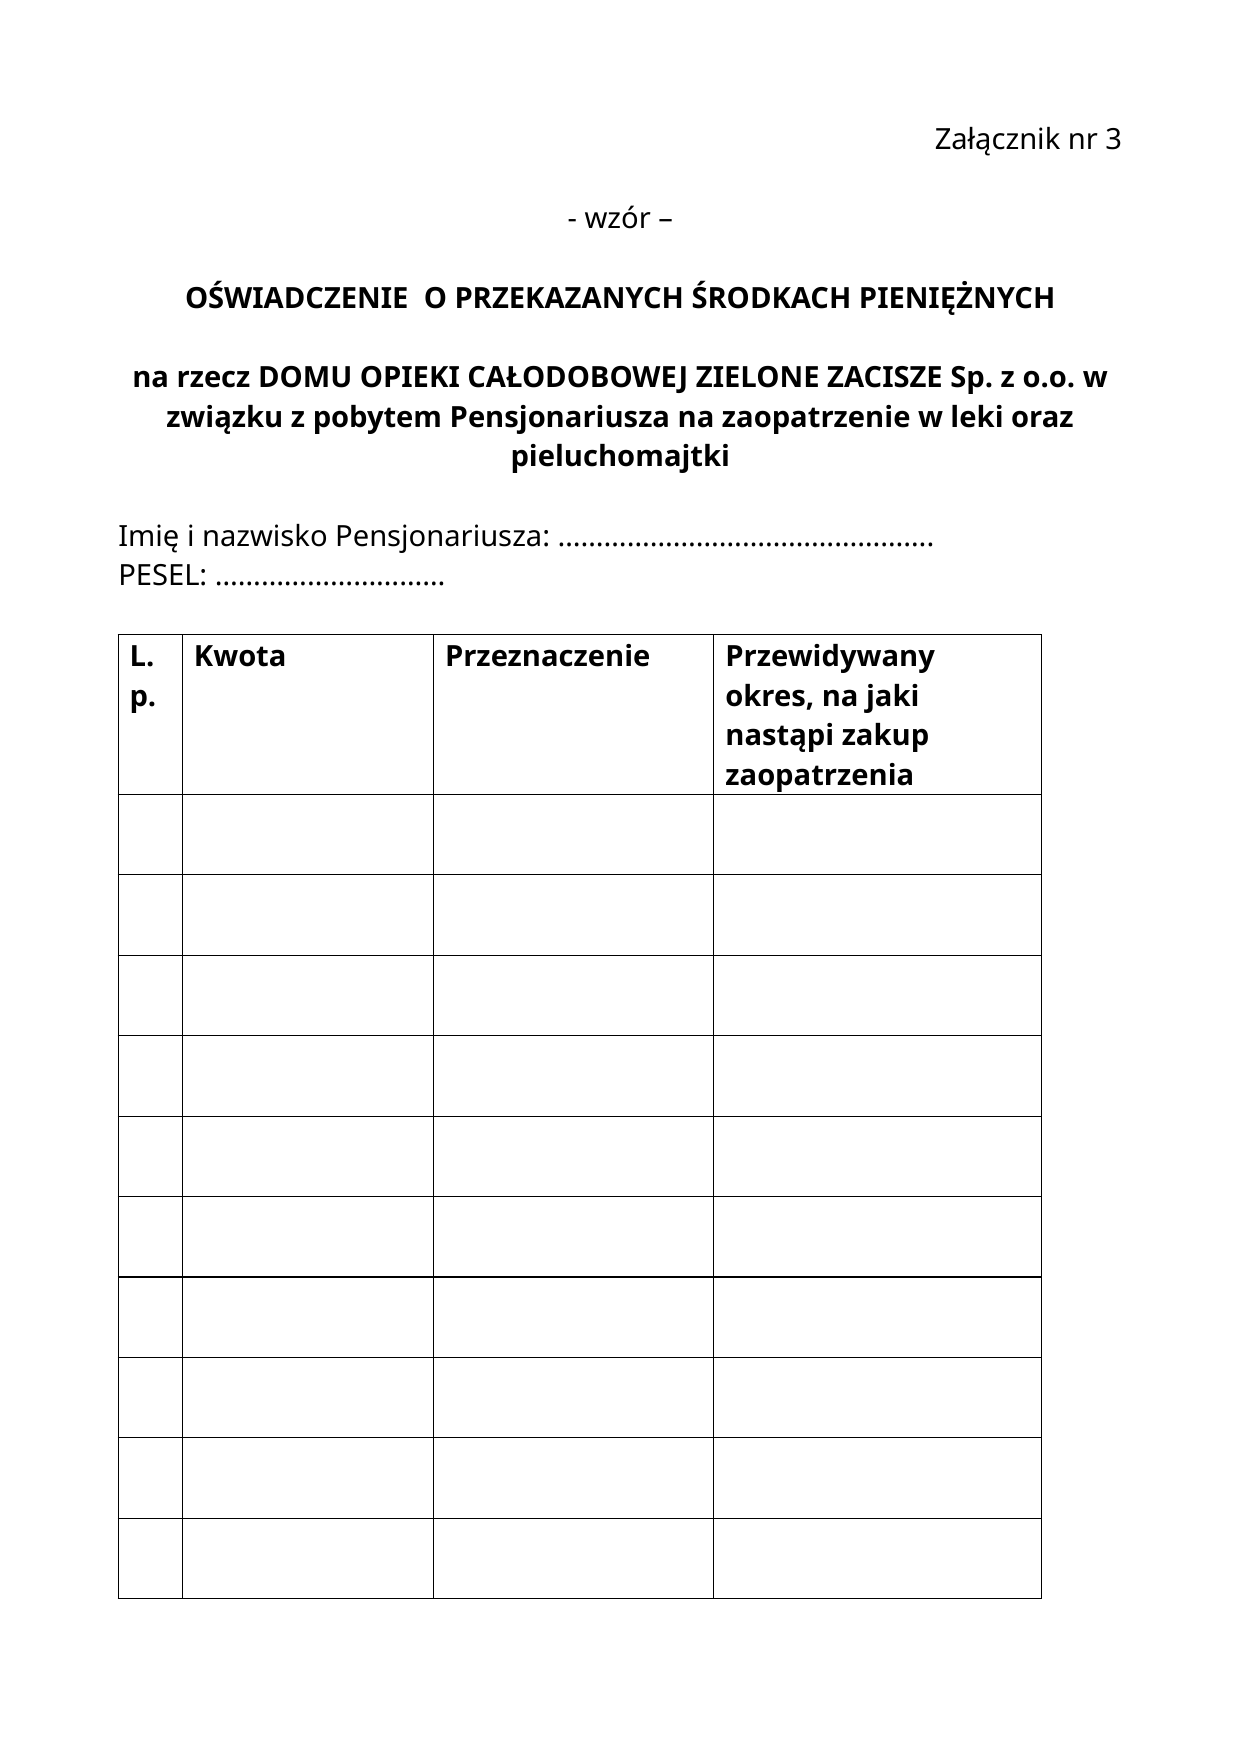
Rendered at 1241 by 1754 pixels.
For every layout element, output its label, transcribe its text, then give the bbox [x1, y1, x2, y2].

table_cell [434, 1117, 713, 1196]
table_cell [714, 795, 1041, 874]
table_cell [183, 956, 433, 1035]
table_cell [119, 956, 182, 1035]
table_cell [183, 1519, 433, 1598]
table_cell [183, 1438, 433, 1518]
text Załącznik nr 3 [118, 118, 1122, 158]
table_cell [183, 1036, 433, 1116]
table_cell [714, 1278, 1041, 1357]
table_cell [434, 1278, 713, 1357]
text OŚWIADCZENIE O PRZEKAZANYCH ŚRODKACH PIENIĘŻNYCH [118, 277, 1122, 317]
text - wzór – [118, 197, 1122, 237]
table_cell [714, 956, 1041, 1035]
table_cell [119, 1438, 182, 1518]
table_header Przewidywany okres, na jaki nastąpi zakup zaopatrzenia [714, 635, 1041, 794]
table_cell [119, 1519, 182, 1598]
table_cell [434, 1438, 713, 1518]
table_cell [434, 875, 713, 955]
table_cell [714, 1519, 1041, 1598]
table_cell [183, 875, 433, 955]
table_cell [183, 1197, 433, 1276]
table_cell [434, 1036, 713, 1116]
text na rzecz DOMU OPIEKI CAŁODOBOWEJ ZIELONE ZACISZE Sp. z o.o. w związku z pobytem Pensjonariusza na zaopatrzenie w leki oraz pieluchomajtki [118, 356, 1122, 475]
table_cell [119, 1036, 182, 1116]
table_cell [434, 1197, 713, 1276]
table_cell [714, 1358, 1041, 1437]
table_cell [119, 1358, 182, 1437]
table_cell [119, 1197, 182, 1276]
text Imię i nazwisko Pensjonariusza: …………………………………………. [118, 515, 1122, 555]
table_cell [119, 1117, 182, 1196]
table_cell [119, 795, 182, 874]
table_header Przeznaczenie [434, 635, 713, 794]
table_cell [434, 1519, 713, 1598]
table_cell [714, 1036, 1041, 1116]
table_cell [434, 956, 713, 1035]
table_cell [714, 1197, 1041, 1276]
table_cell [714, 1438, 1041, 1518]
table_cell [183, 1278, 433, 1357]
table_cell [714, 1117, 1041, 1196]
table_cell [119, 1278, 182, 1357]
table_cell [183, 1117, 433, 1196]
table_cell [714, 875, 1041, 955]
table_cell [434, 1358, 713, 1437]
table_cell [434, 795, 713, 874]
text PESEL: ………………………… [118, 555, 1122, 594]
table_cell [183, 795, 433, 874]
table_header L.p. [119, 635, 182, 794]
table_cell [183, 1358, 433, 1437]
table_cell [119, 875, 182, 955]
table_header Kwota [183, 635, 433, 794]
